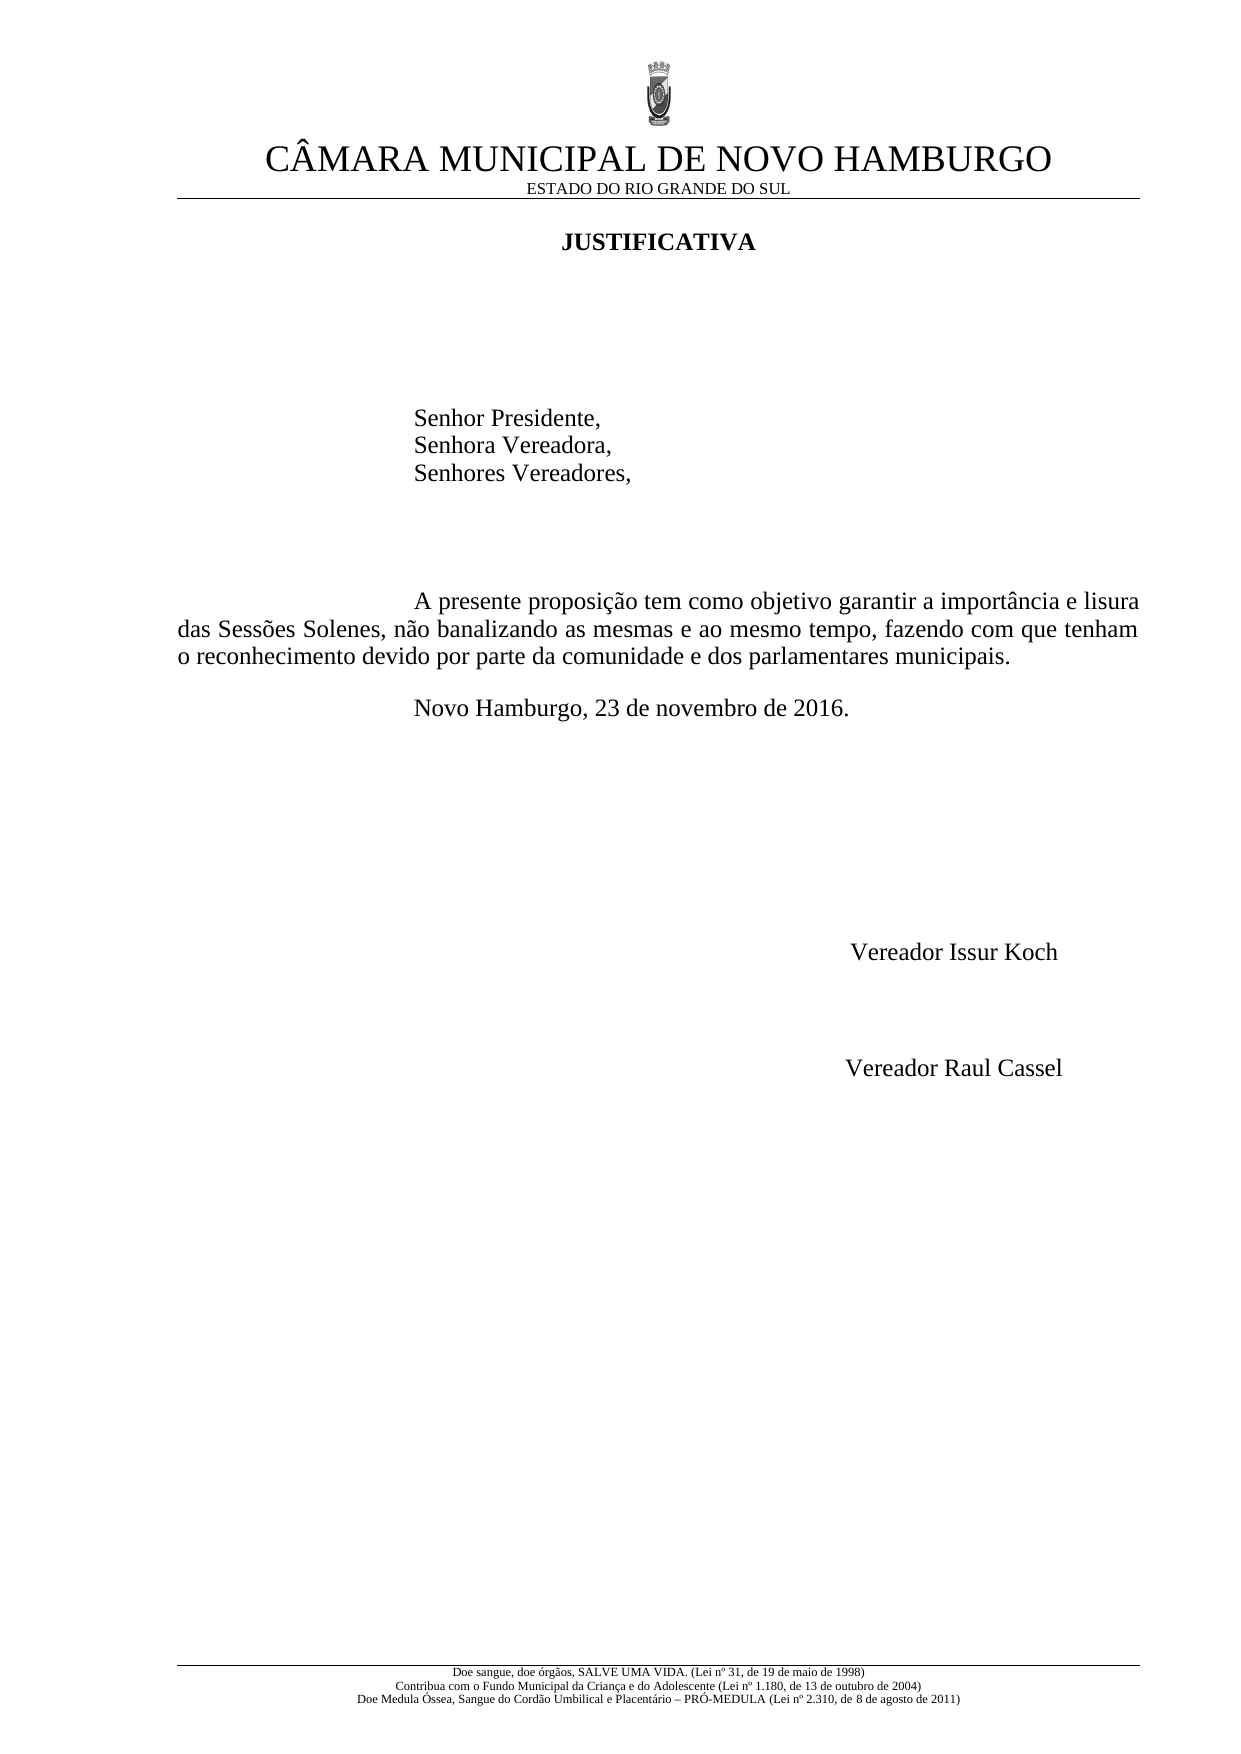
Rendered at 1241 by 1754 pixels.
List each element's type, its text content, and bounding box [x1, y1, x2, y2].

text Vereador Issur Koch [768, 938, 1140, 966]
text Vereador Raul Cassel [768, 1054, 1140, 1082]
text Senhor Presidente, [177, 404, 1140, 431]
text JUSTIFICATIVA [177, 228, 1140, 256]
text Senhora Vereadora, [177, 431, 1140, 459]
text Senhores Vereadores, [177, 459, 1140, 487]
text Novo Hamburgo, 23 de novembro de 2016. [177, 694, 1140, 721]
text A presente proposição tem como objetivo garantir a importância e lisura das Sessões Solenes, não banalizando as mesmas e ao mesmo tempo, fazendo com que tenham o reconhecimento devido por parte da comunidade e dos parlamentares municipais. [177, 587, 1140, 670]
